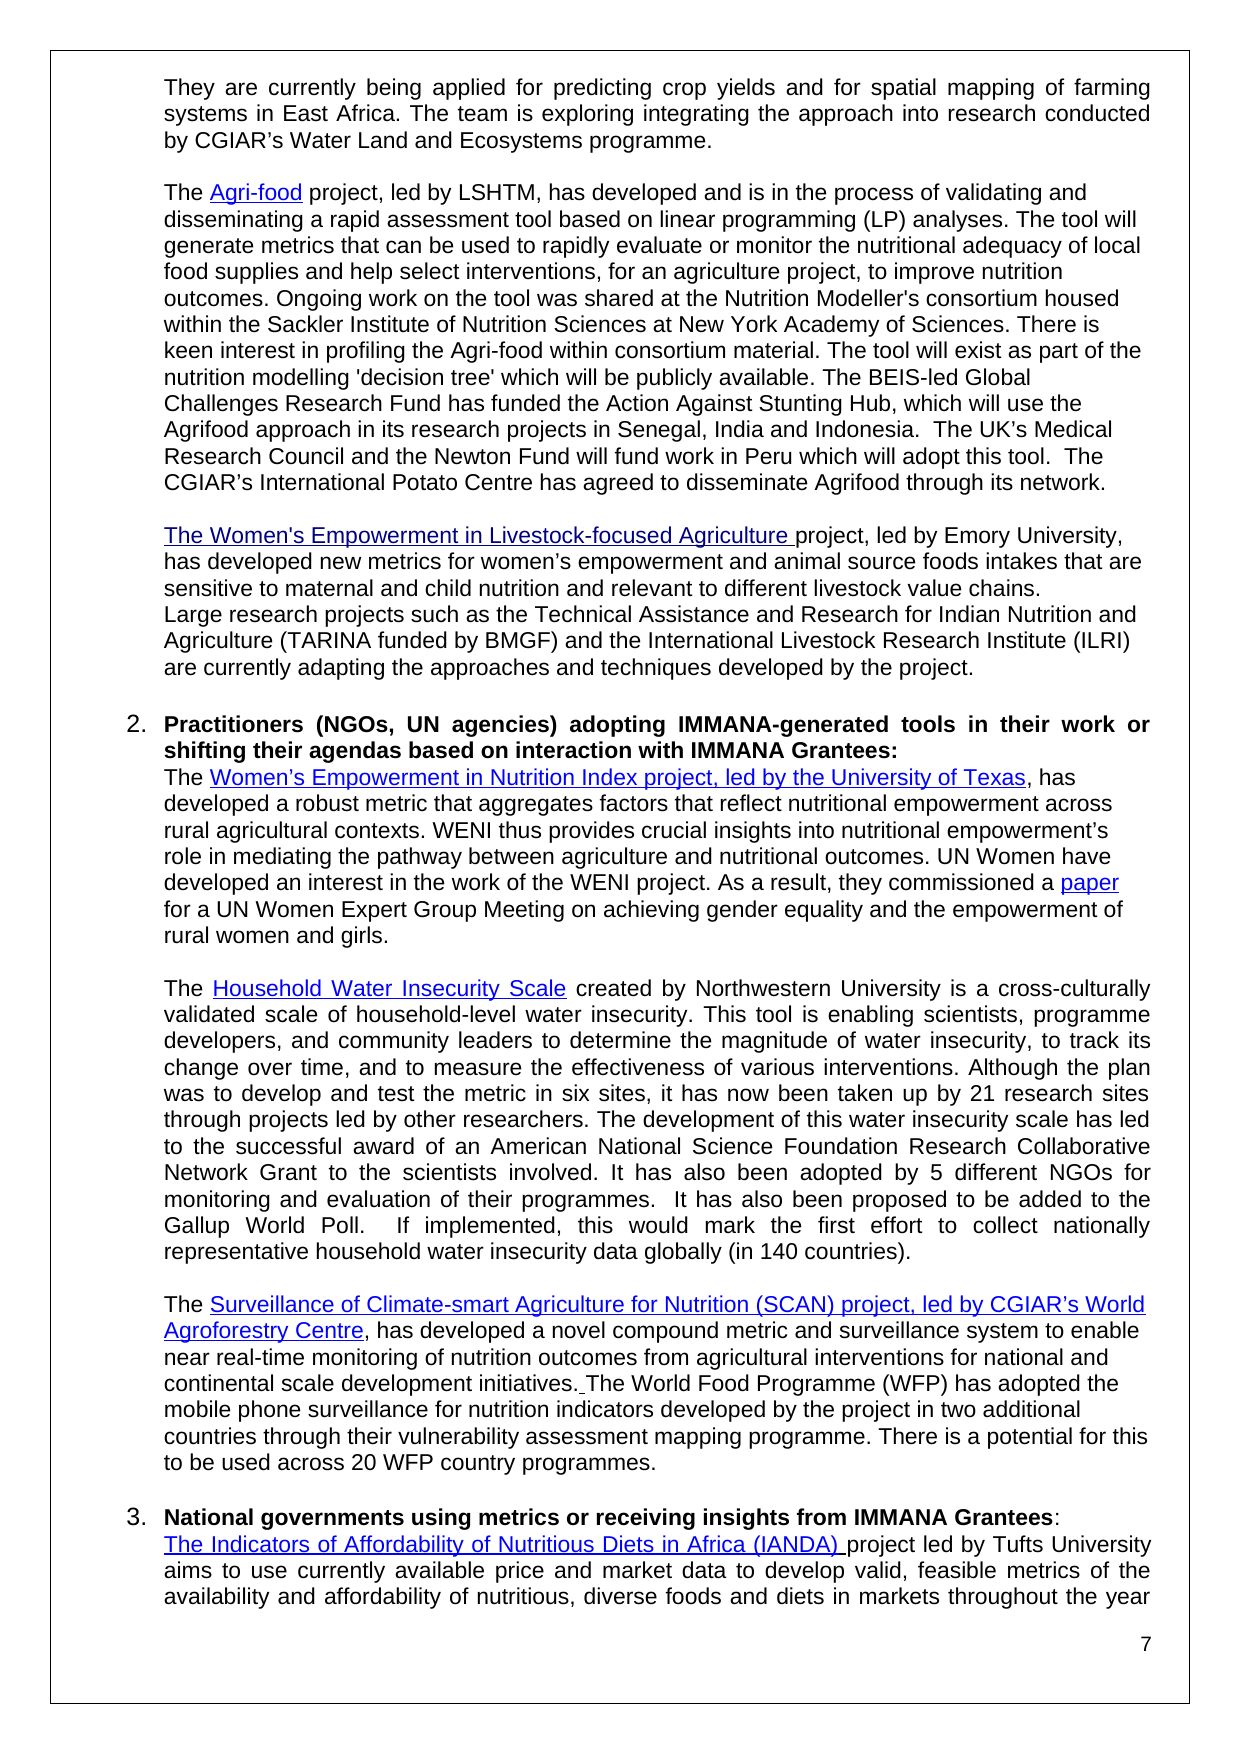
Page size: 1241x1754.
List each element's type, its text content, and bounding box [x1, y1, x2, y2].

text The Agri-food project, led by LSHTM, has developed and is in the process of validating and disseminating a rapid assessment tool based on linear programming (LP) analyses. The tool will generate metrics that can be used to rapidly evaluate or monitor the nutritional adequacy of local food supplies and help select interventions, for an agriculture project, to improve nutrition outcomes. Ongoing work on the tool was shared at the Nutrition Modeller's consortium housed within the Sackler Institute of Nutrition Sciences at New York Academy of Sciences. There is keen interest in profiling the Agri-food within consortium material. The tool will exist as part of the nutrition modelling 'decision tree' which will be publicly available. The BEIS-led Global Challenges Research Fund has funded the Action Against Stunting Hub, which will use the Agrifood approach in its research projects in Senegal, India and Indonesia. The UK’s Medical Research Council and the Newton Fund will fund work in Peru which will adopt this tool. The CGIAR’s International Potato Centre has agreed to disseminate Agrifood through its network. [164, 179, 1152, 496]
text The Indicators of Affordability of Nutritious Diets in Africa (IANDA) project led by Tufts University aims to use currently available price and market data to develop valid, feasible metrics of the availability and affordability of nutritious, diverse foods and diets in markets throughout the year [164, 1531, 1152, 1609]
text The Women’s Empowerment in Nutrition Index project, led by the University of Texas, has developed a robust metric that aggregates factors that reflect nutritional empowerment across rural agricultural contexts. WENI thus provides crucial insights into nutritional empowerment’s role in mediating the pathway between agriculture and nutritional outcomes. UN Women have developed an interest in the work of the WENI project. As a result, they commissioned a paper for a UN Women Expert Group Meeting on achieving gender equality and the empowerment of rural women and girls. [164, 764, 1152, 948]
text The Women's Empowerment in Livestock-focused Agriculture project, led by Emory University, has developed new metrics for women’s empowerment and animal source foods intakes that are sensitive to maternal and child nutrition and relevant to different livestock value chains. Large research projects such as the Technical Assistance and Research for Indian Nutrition and Agriculture (TARINA funded by BMGF) and the International Livestock Research Institute (ILRI) are currently adapting the approaches and techniques developed by the project. [164, 522, 1152, 709]
list National governments using metrics or receiving insights from IMMANA Grantees: [126, 1502, 1152, 1531]
text The Surveillance of Climate-smart Agriculture for Nutrition (SCAN) project, led by CGIAR’s World Agroforestry Centre, has developed a novel compound metric and surveillance system to enable near real-time monitoring of nutrition outcomes from agricultural interventions for national and continental scale development initiatives. The World Food Programme (WFP) has adopted the mobile phone surveillance for nutrition indicators developed by the project in two additional countries through their vulnerability assessment mapping programme. There is a potential for this to be used across 20 WFP country programmes. [164, 1291, 1152, 1475]
text The Household Water Insecurity Scale created by Northwestern University is a cross-culturally validated scale of household-level water insecurity. This tool is enabling scientists, programme developers, and community leaders to determine the magnitude of water insecurity, to track its change over time, and to measure the effectiveness of various interventions. Although the plan was to develop and test the metric in six sites, it has now been taken up by 21 research sites through projects led by other researchers. The development of this water insecurity scale has led to the successful award of an American National Science Foundation Research Collaborative Network Grant to the scientists involved. It has also been adopted by 5 different NGOs for monitoring and evaluation of their programmes. It has also been proposed to be added to the Gallup World Poll. If implemented, this would mark the first effort to collect nationally representative household water insecurity data globally (in 140 countries). [164, 975, 1152, 1264]
list Practitioners (NGOs, UN agencies) adopting IMMANA-generated tools in their work or shifting their agendas based on interaction with IMMANA Grantees: [126, 709, 1152, 764]
text They are currently being applied for predicting crop yields and for spatial mapping of farming systems in East Africa. The team is exploring integrating the approach into research conducted by CGIAR’s Water Land and Ecosystems programme. [164, 74, 1152, 153]
